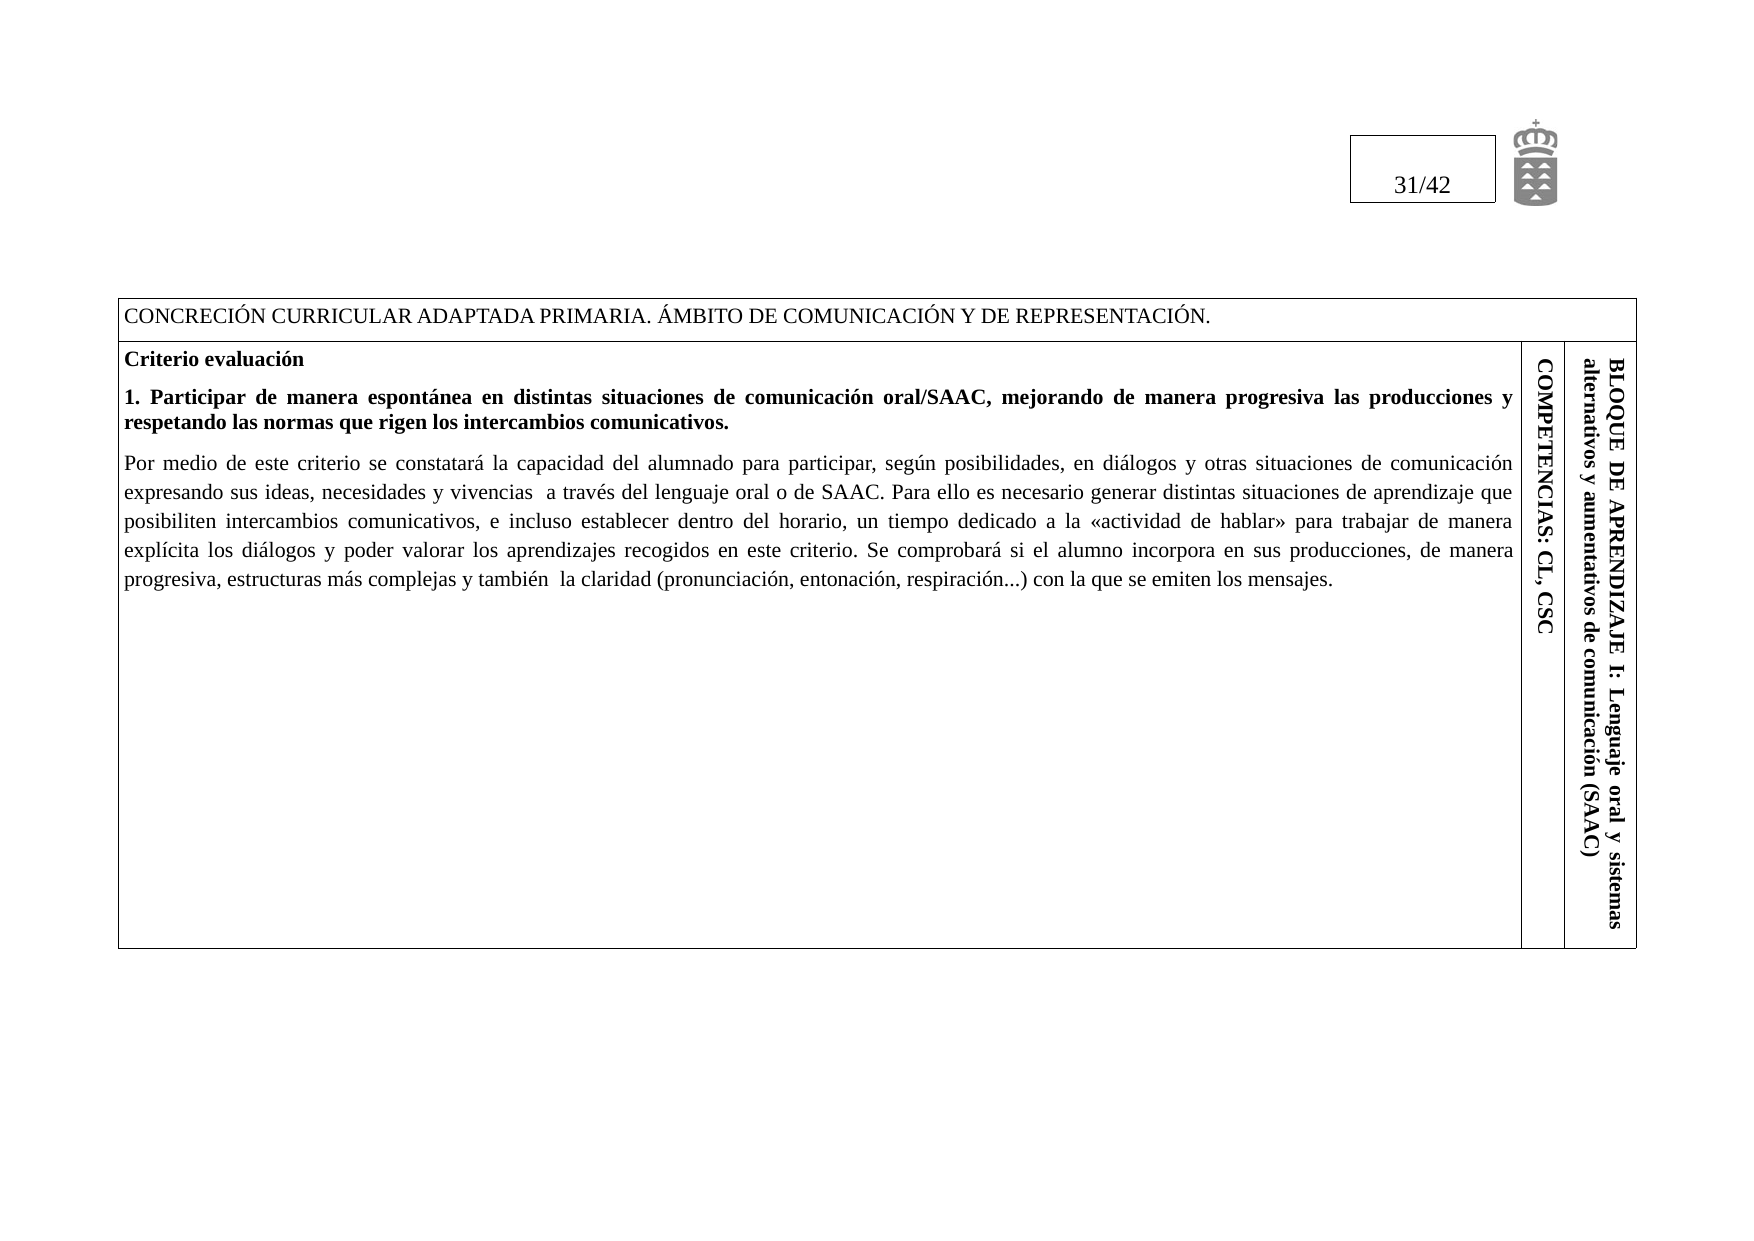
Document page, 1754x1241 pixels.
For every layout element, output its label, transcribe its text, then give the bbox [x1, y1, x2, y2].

picture [1513, 119, 1558, 206]
table_cell COMPETENCIAS: CL, CSC [1522, 342, 1564, 947]
table_header CONCRECIÓN CURRICULAR ADAPTADA PRIMARIA. ÁMBITO DE COMUNICACIÓN Y DE REPRESENTACIÓN. [119, 299, 1636, 341]
table_cell BLOQUE DE APRENDIZAJE I: Lenguaje oral y sistemas alternativos y aumentativos de comunicación (SAAC) [1565, 342, 1636, 947]
table_cell Criterio evaluación 1. Participar de manera espontánea en distintas situaciones de comunicación oral/SAAC, mejorando de manera progresiva las producciones y respetando las normas que rigen los intercambios comunicativos. Por medio de este criterio se constatará la capacidad del alumnado para participar, según posibilidades, en diálogos y otras situaciones de comunicación expresando sus ideas, necesidades y vivencias a través del lenguaje oral o de SAAC. Para ello es necesario generar distintas situaciones de aprendizaje que posibiliten intercambios comunicativos, e incluso establecer dentro del horario, un tiempo dedicado a la «actividad de hablar» para trabajar de manera explícita los diálogos y poder valorar los aprendizajes recogidos en este criterio. Se comprobará si el alumno incorpora en sus producciones, de manera progresiva, estructuras más complejas y también la claridad (pronunciación, entonación, respiración...) con la que se emiten los mensajes. [119, 342, 1521, 947]
